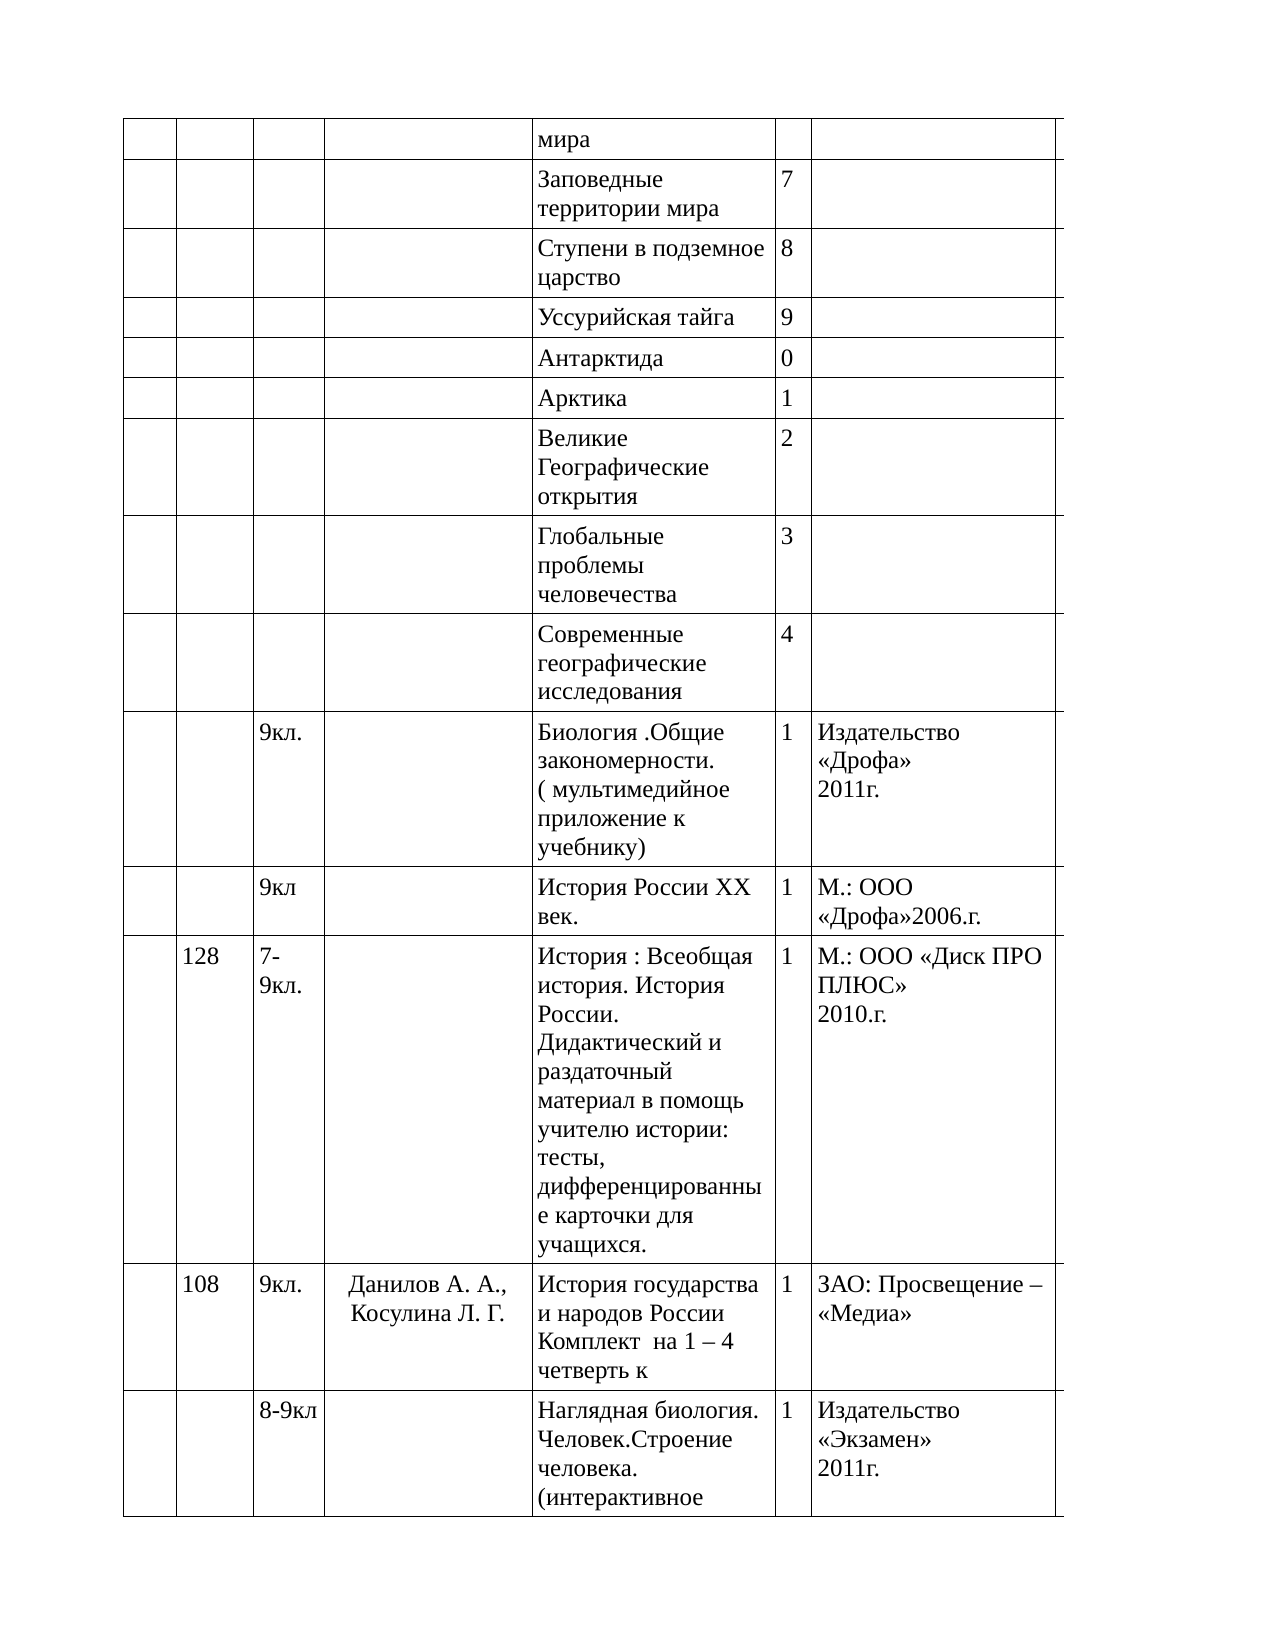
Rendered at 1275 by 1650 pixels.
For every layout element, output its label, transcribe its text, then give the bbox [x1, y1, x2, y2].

table_cell Глобальные проблемы человечества [533, 516, 775, 613]
table_cell [177, 712, 253, 866]
table_cell [1056, 1391, 1064, 1516]
table_cell [254, 338, 324, 377]
table_cell [1056, 614, 1064, 711]
table_cell Антарктида [533, 338, 775, 377]
table_cell Данилов А. А., Косулина Л. Г. [325, 1264, 532, 1390]
table_cell [124, 338, 176, 377]
table_cell [1056, 298, 1064, 337]
table_cell [325, 298, 532, 337]
table_cell [124, 1391, 176, 1516]
table_cell [325, 229, 532, 297]
table_cell [177, 1391, 253, 1516]
table_cell [325, 516, 532, 613]
table_cell [124, 1264, 176, 1390]
table_cell [325, 338, 532, 377]
table_cell [325, 614, 532, 711]
table_cell Уссурийская тайга [533, 298, 775, 337]
table_cell [254, 614, 324, 711]
table_cell [124, 712, 176, 866]
table_cell [124, 378, 176, 417]
table_cell 9 [776, 298, 811, 337]
table_cell М.: ООО «Диск ПРО ПЛЮС» 2010.г. [812, 936, 1055, 1263]
table_cell ЗАО: Просвещение – «Медиа» [812, 1264, 1055, 1390]
table_cell [254, 119, 324, 158]
table_cell [177, 614, 253, 711]
table_cell [812, 338, 1055, 377]
table_cell Арктика [533, 378, 775, 417]
table_cell 1 [776, 867, 811, 935]
table_cell [177, 419, 253, 515]
table_cell [812, 160, 1055, 227]
table_cell [124, 614, 176, 711]
table_cell [325, 936, 532, 1263]
table_cell [812, 119, 1055, 158]
table_cell 1 [776, 378, 811, 417]
table_cell 9кл. [254, 1264, 324, 1390]
table_cell 7-9кл. [254, 936, 324, 1263]
table_cell [325, 160, 532, 227]
table_cell [177, 338, 253, 377]
table_cell Заповедные территории мира [533, 160, 775, 227]
table_cell [124, 229, 176, 297]
table_cell [1056, 119, 1064, 158]
table_cell [177, 867, 253, 935]
table_cell 9кл. [254, 712, 324, 866]
table_cell [124, 867, 176, 935]
table_cell М.: ООО «Дрофа»2006.г. [812, 867, 1055, 935]
table_cell [1056, 378, 1064, 417]
table_cell [812, 419, 1055, 515]
table_cell История России XX век. [533, 867, 775, 935]
table_cell Наглядная биология. Человек.Строение человека. (интерактивное [533, 1391, 775, 1516]
table_cell [325, 1391, 532, 1516]
table_cell Издательство «Экзамен» 2011г. [812, 1391, 1055, 1516]
table_cell 3 [776, 516, 811, 613]
table_cell [177, 160, 253, 227]
table_cell [1056, 338, 1064, 377]
table_cell 4 [776, 614, 811, 711]
table_cell [325, 119, 532, 158]
table_cell [177, 378, 253, 417]
table_cell 0 [776, 338, 811, 377]
table_cell [254, 419, 324, 515]
table_cell [254, 298, 324, 337]
table_cell [124, 119, 176, 158]
table_cell 9кл [254, 867, 324, 935]
table_cell [124, 936, 176, 1263]
table_cell [812, 229, 1055, 297]
table_cell [177, 516, 253, 613]
table_cell [812, 516, 1055, 613]
table_cell [776, 119, 811, 158]
table_cell 8 [776, 229, 811, 297]
table_cell [812, 378, 1055, 417]
table_cell Ступени в подземное царство [533, 229, 775, 297]
table_cell [1056, 160, 1064, 227]
table_cell 8-9кл [254, 1391, 324, 1516]
table_cell [325, 867, 532, 935]
table_cell Современные географические исследования [533, 614, 775, 711]
table_cell Биология .Общие закономерности. ( мультимедийное приложение к учебнику) [533, 712, 775, 866]
table_cell 1 [776, 1391, 811, 1516]
table_cell История государства и народов России Комплект на 1 – 4 четверть к [533, 1264, 775, 1390]
table_cell [124, 298, 176, 337]
table_cell [812, 614, 1055, 711]
table_cell [254, 378, 324, 417]
table_cell [325, 419, 532, 515]
table_cell [1056, 936, 1064, 1263]
table_cell 108 [177, 1264, 253, 1390]
table_cell 7 [776, 160, 811, 227]
table_cell [254, 229, 324, 297]
table_cell [254, 516, 324, 613]
table_cell [812, 298, 1055, 337]
table_cell 2 [776, 419, 811, 515]
table_cell 128 [177, 936, 253, 1263]
table_cell [124, 516, 176, 613]
table_cell [1056, 1264, 1064, 1390]
table_cell История : Всеобщая история. История России. Дидактический и раздаточный материал в помощь учителю истории: тесты, дифференцированные карточки для учащихся. [533, 936, 775, 1263]
table_cell [254, 160, 324, 227]
table_cell мира [533, 119, 775, 158]
table_cell [177, 119, 253, 158]
table_cell [177, 298, 253, 337]
table_cell 1 [776, 1264, 811, 1390]
table_cell [177, 229, 253, 297]
table_cell [124, 419, 176, 515]
table_cell 1 [776, 712, 811, 866]
table_cell Великие Географические открытия [533, 419, 775, 515]
table_cell [1056, 712, 1064, 866]
table_cell Издательство «Дрофа» 2011г. [812, 712, 1055, 866]
table_cell [325, 712, 532, 866]
table_cell [1056, 867, 1064, 935]
table_cell 1 [776, 936, 811, 1263]
table_cell [124, 160, 176, 227]
table_cell [325, 378, 532, 417]
table_cell [1056, 516, 1064, 613]
table_cell [1056, 229, 1064, 297]
table_cell [1056, 419, 1064, 515]
